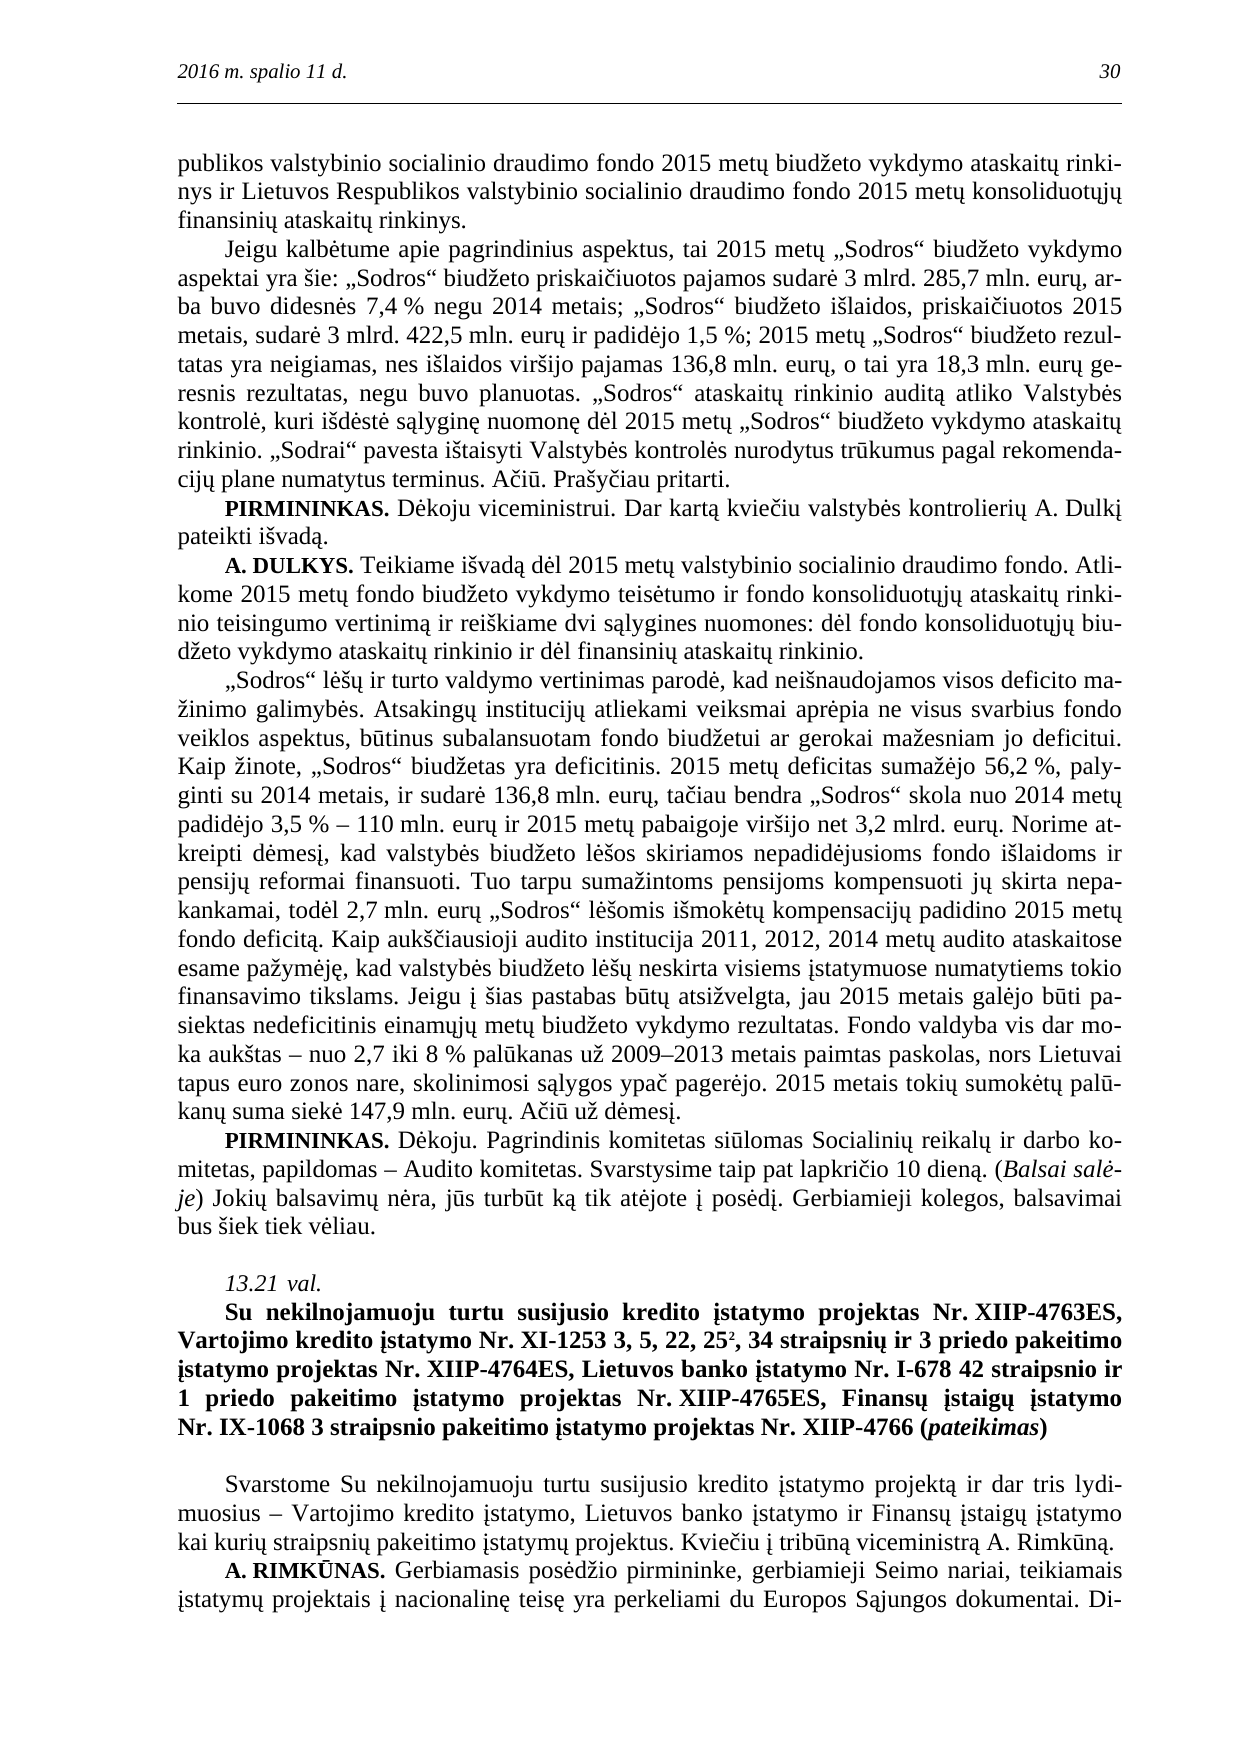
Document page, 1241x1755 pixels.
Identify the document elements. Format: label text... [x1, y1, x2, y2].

text A. DULKYS. Tei­kia­me iš­va­dą dėl 2015 me­tų vals­ty­bi­nio so­cia­li­nio drau­di­mo fon­do. At­li­ko­me 2015 me­tų fon­do biu­dže­to vyk­dy­mo tei­sė­tu­mo ir fon­do kon­so­li­duo­tų­jų ata­skai­tų rin­ki­nio tei­sin­gu­mo ver­ti­ni­mą ir reiš­kia­me dvi są­ly­gi­nes nuo­mo­nes: dėl fon­do kon­so­li­duo­tų­jų biu­dže­to vyk­dy­mo ata­skai­tų rin­ki­nio ir dėl fi­nan­si­nių ata­skai­tų rin­ki­nio. [177, 550, 1122, 665]
text Svars­to­me Su ne­kil­no­ja­muo­ju tur­tu su­si­ju­sio kre­di­to įsta­ty­mo pro­jek­tą ir dar tris ly­di­muo­sius – Var­to­ji­mo kre­di­to įsta­ty­mo, Lie­tu­vos ban­ko įsta­ty­mo ir Fi­nan­sų įstai­gų įsta­ty­mo kai ku­rių straips­nių pa­kei­ti­mo įsta­ty­mų pro­jek­tus. Kvie­čiu į tri­bū­ną vi­ce­mi­nist­rą A. Rim­kū­ną. [177, 1469, 1122, 1555]
text Su ne­kil­no­ja­muo­ju tur­tu su­si­ju­sio kre­di­to įsta­ty­mo pro­jek­tas Nr. XIIP-4763ES, Var­to­ji­mo kre­di­to įsta­ty­mo Nr. XI-1253 3, 5, 22, 252, 34 straips­nių ir 3 prie­do pa­kei­ti­mo įsta­ty­mo pro­jek­tas Nr. XIIP-4764ES, Lie­tu­vos ban­ko įsta­ty­mo Nr. I-678 42 straips­nio ir 1 prie­do pa­kei­ti­mo įsta­ty­mo pro­jek­tas Nr. XIIP-4765ES, Fi­nan­sų įstai­gų įsta­ty­mo Nr. IX-1068 3 straips­nio pa­kei­ti­mo įsta­ty­mo pro­jek­tas Nr. XIIP-4766 (pa­tei­ki­mas) [177, 1297, 1122, 1440]
text Jei­gu kal­bė­tu­me apie pa­grin­di­nius as­pek­tus, tai 2015 me­tų „Sod­ros“ biu­dže­to vyk­dy­mo as­pek­tai yra šie: „Sod­ros“ biu­dže­to pri­skai­čiuo­tos pa­ja­mos su­da­rė 3 mlrd. 285,7 mln. eu­rų, ar­ba bu­vo di­des­nės 7,4 % ne­gu 2014 me­tais; „Sod­ros“ biu­dže­to iš­lai­dos, pri­skai­čiuo­tos 2015 me­tais, su­da­rė 3 mlrd. 422,5 mln. eu­rų ir pa­di­dė­jo 1,5 %; 2015 me­tų „Sod­ros“ biu­dže­to re­zul­ta­tas yra nei­gia­mas, nes iš­lai­dos vir­ši­jo pa­ja­mas 136,8 mln. eu­rų, o tai yra 18,3 mln. eu­rų ge­res­nis re­zul­ta­tas, ne­gu bu­vo pla­nuo­tas. „Sod­ros“ ata­skai­tų rin­ki­nio au­di­tą at­li­ko Vals­ty­bės kon­tro­lė, ku­ri iš­dės­tė są­ly­gi­nę nuo­mo­nę dėl 2015 me­tų „Sod­ros“ biu­dže­to vyk­dy­mo ata­skai­tų rin­ki­nio. „Sod­rai“ pa­ves­ta iš­tai­sy­ti Vals­ty­bės kon­tro­lės nu­ro­dy­tus trū­ku­mus pa­gal re­ko­men­da­ci­jų pla­ne nu­ma­ty­tus ter­mi­nus. Ačiū. Pra­šy­čiau pri­tar­ti. [177, 234, 1122, 493]
text „Sod­ros“ lė­šų ir tur­to val­dy­mo ver­ti­ni­mas pa­ro­dė, kad ne­iš­nau­do­ja­mos vi­sos de­fi­ci­to ma­ži­ni­mo ga­li­my­bės. At­sa­kin­gų ins­ti­tu­ci­jų at­lie­ka­mi veiks­mai ap­rė­pia ne vi­sus svar­bius fon­do veik­los as­pek­tus, bū­ti­nus su­ba­lan­suo­tam fon­do biu­dže­tui ar ge­ro­kai ma­žes­niam jo de­fi­ci­tui. Kaip ži­no­te, „Sod­ros“ biu­dže­tas yra de­fi­ci­ti­nis. 2015 me­tų de­fi­ci­tas su­ma­žė­jo 56,2 %, pa­ly­gin­ti su 2014 me­tais, ir su­da­rė 136,8 mln. eu­rų, ta­čiau ben­dra „Sod­ros“ sko­la nuo 2014 me­tų pa­di­dė­jo 3,5 % – 110 mln. eu­rų ir 2015 me­tų pa­bai­go­je vir­ši­jo net 3,2 mlrd. eu­rų. No­ri­me at­kreip­ti dė­me­sį, kad vals­ty­bės biu­dže­to lė­šos ski­ria­mos ne­pa­di­dė­ju­sioms fon­do iš­lai­doms ir pen­si­jų re­for­mai fi­nan­suo­ti. Tuo tar­pu su­ma­žin­toms pen­si­joms kom­pen­suo­ti jų skir­ta ne­pa­kan­ka­mai, to­dėl 2,7 mln. eu­rų „Sod­ros“ lė­šo­mis iš­mo­kė­tų kom­pen­sa­ci­jų pa­di­di­no 2015 me­tų fon­do de­fi­ci­tą. Kaip aukš­čiau­sio­ji au­di­to ins­ti­tu­ci­ja 2011, 2012, 2014 me­tų au­di­to ata­skai­to­se esa­me pa­žy­mė­ję, kad vals­ty­bės biu­dže­to lė­šų ne­skir­ta vi­siems įsta­ty­muo­se nu­ma­ty­tiems to­kio fi­nan­sa­vi­mo tiks­lams. Jei­gu į šias pa­sta­bas bū­tų at­si­žvelg­ta, jau 2015 me­tais ga­lė­jo bū­ti pa­siek­tas ne­de­fi­ci­ti­nis ei­na­mų­jų me­tų biu­dže­to vyk­dy­mo re­zul­ta­tas. Fon­do val­dy­ba vis dar mo­ka aukš­tas – nuo 2,7 iki 8 % pa­lū­ka­nas už 2009–2013 me­tais pa­im­tas pa­sko­las, nors Lie­tu­vai ta­pus eu­ro zo­nos na­re, sko­li­ni­mo­si są­ly­gos ypač pa­ge­rė­jo. 2015 me­tais to­kių su­mo­kė­tų pa­lū­ka­nų su­ma sie­kė 147,9 mln. eu­rų. Ačiū už dė­me­sį. [177, 665, 1122, 1125]
text PIRMININKAS. Dė­ko­ju. Pa­grin­di­nis ko­mi­te­tas siū­lo­mas So­cia­li­nių rei­ka­lų ir dar­bo ko­mi­te­tas, pa­pil­do­mas – Au­di­to ko­mi­te­tas. Svars­ty­si­me taip pat lap­kri­čio 10 die­ną. (Bal­sai sa­lė­je) Jo­kių bal­sa­vi­mų nė­ra, jūs tur­būt ką tik at­ėjo­te į po­sė­dį. Ger­bia­mie­ji ko­le­gos, bal­sa­vi­mai bus šiek tiek vė­liau. [177, 1125, 1122, 1240]
text PIRMININKAS. Dė­ko­ju vi­ce­mi­nist­rui. Dar kar­tą kvie­čiu vals­ty­bės kon­tro­lie­rių A. Dul­kį pa­teik­ti iš­va­dą. [177, 493, 1122, 550]
text A. RIMKŪNAS. Ger­bia­ma­sis po­sė­džio pir­mi­nin­ke, ger­bia­mie­ji Sei­mo na­riai, tei­kia­mais įsta­ty­mų pro­jek­tais į na­cio­na­li­nę tei­sę yra per­ke­lia­mi du Eu­ro­pos Są­jun­gos do­ku­men­tai. Di­ [177, 1555, 1122, 1613]
text pub­li­kos vals­ty­bi­nio so­cia­li­nio drau­di­mo fon­do 2015 me­tų biu­dže­to vyk­dy­mo ata­skai­tų rin­ki­nys ir Lie­tu­vos Res­pub­li­kos vals­ty­bi­nio so­cia­li­nio drau­di­mo fon­do 2015 me­tų kon­so­li­duo­tų­jų fi­nan­si­nių ata­skai­tų rin­ki­nys. [177, 148, 1122, 234]
text 13.21 val. [224, 1269, 1122, 1297]
